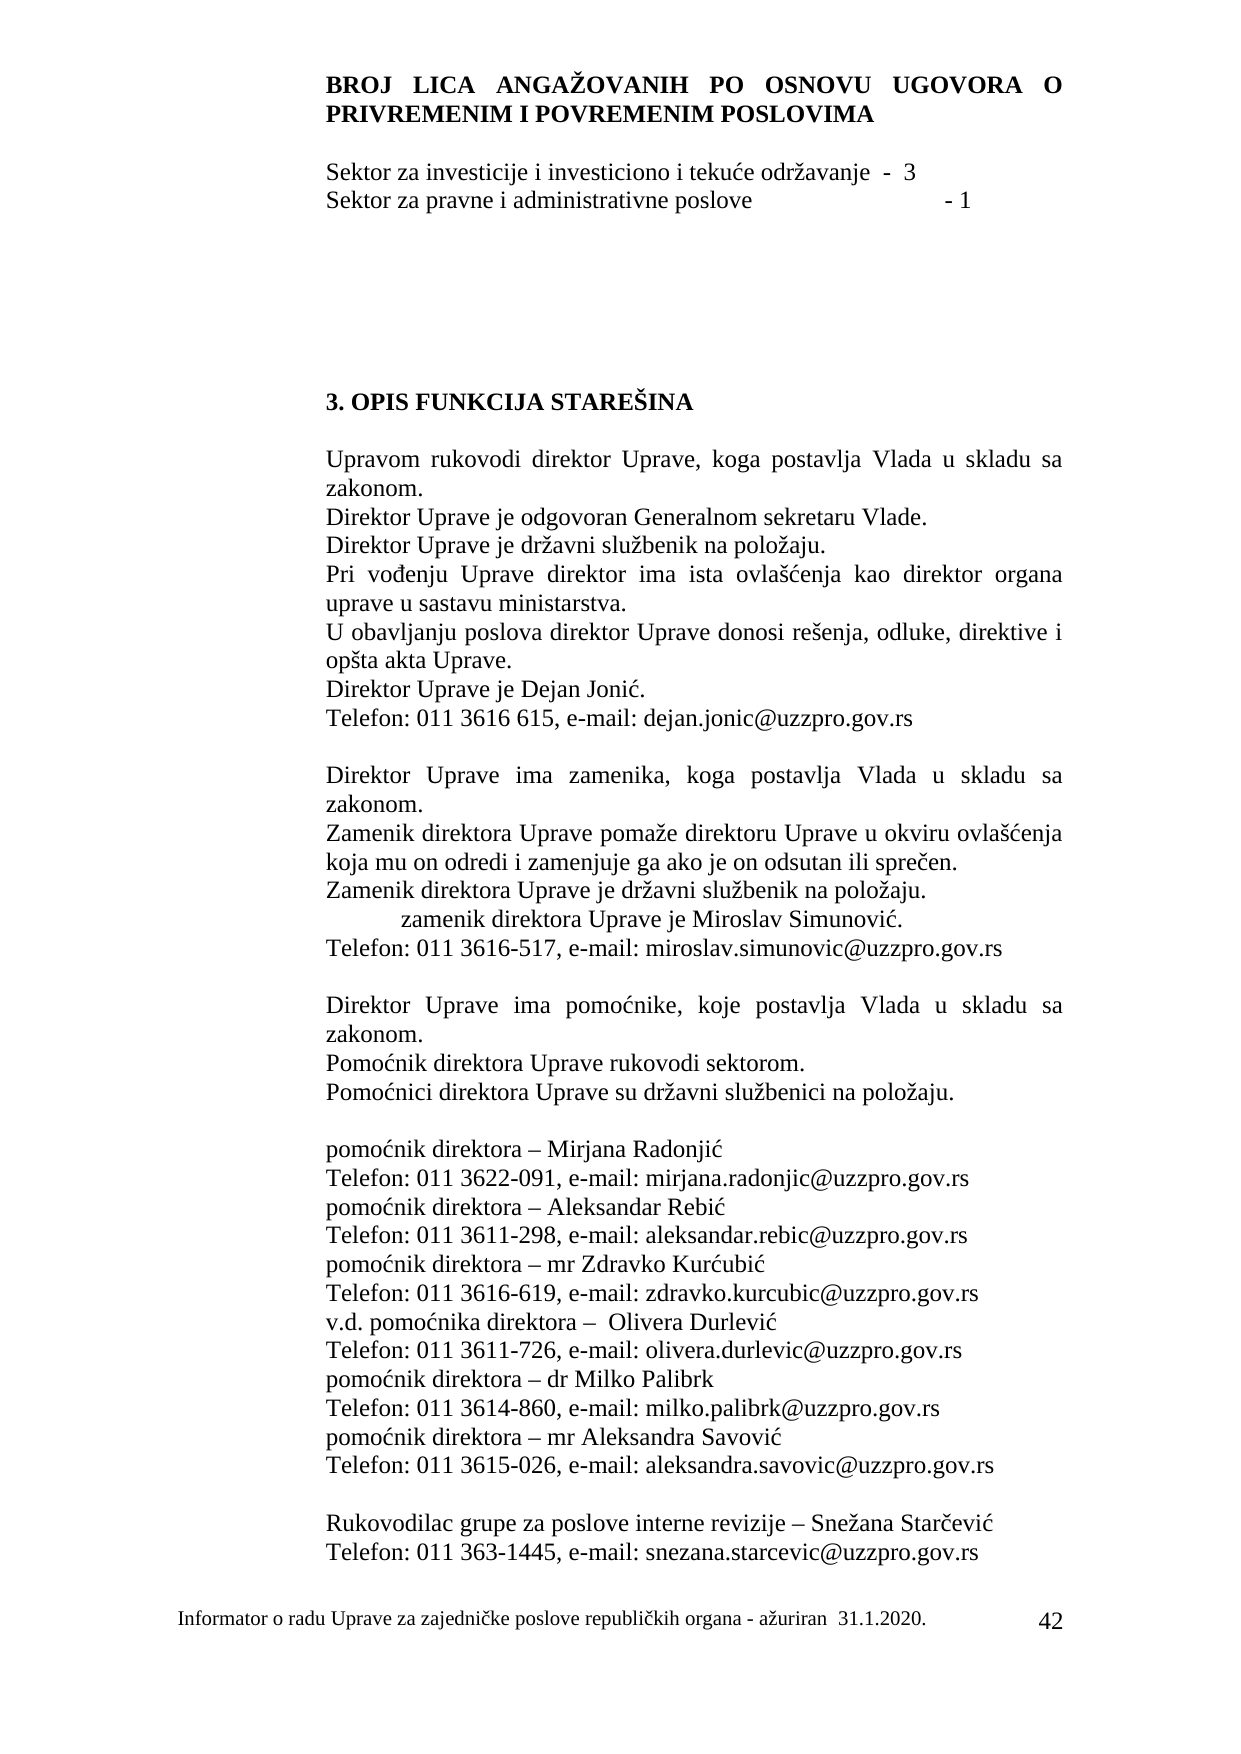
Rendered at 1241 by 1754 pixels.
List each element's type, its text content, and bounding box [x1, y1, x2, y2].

text pomoćnik direktora – mr Aleksandra Savović [326, 1422, 1063, 1450]
text zamenik direktora Uprave je Miroslav Simunović. [326, 904, 1063, 933]
text Direktor Uprave ima zamenika, koga postavlja Vlada u skladu sa zakonom. [326, 760, 1063, 818]
text Sektor za investicije i investiciono i tekuće održavanje - 3 [326, 157, 1063, 185]
text Zamenik direktora Uprave pomaže direktoru Uprave u okviru ovlašćenja koja mu on odredi i zamenjuje ga ako je on odsutan ili sprečen. [326, 818, 1063, 875]
text Zamenik direktora Uprave je državni službenik na položaju. [326, 875, 1063, 904]
text pomoćnik direktora – Mirjana Radonjić [326, 1134, 1063, 1163]
text Telefon: 011 3611-298, e-mail: aleksandar.rebic@uzzpro.gov.rs [326, 1220, 1063, 1249]
text pomoćnik direktora – mr Zdravko Kurćubić [326, 1249, 1063, 1278]
text Sektor za pravne i administrativne poslove - 1 [326, 185, 1063, 214]
text Pomoćnici direktora Uprave su državni službenici na položaju. [326, 1077, 1063, 1105]
text pomoćnik direktora – Aleksandar Rebić [326, 1192, 1063, 1220]
text Telefon: 011 3616 615, e-mail: dejan.jonic@uzzpro.gov.rs [326, 703, 1063, 732]
text Direktor Uprave ima pomoćnike, koje postavlja Vlada u skladu sa zakonom. [326, 990, 1063, 1048]
text Direktor Uprave je odgovoran Generalnom sekretaru Vlade. [326, 502, 1063, 530]
text Telefon: 011 3615-026, e-mail: aleksandra.savovic@uzzpro.gov.rs [326, 1450, 1063, 1479]
text Pomoćnik direktora Uprave rukovodi sektorom. [326, 1048, 1063, 1077]
text Direktor Uprave je Dejan Jonić. [326, 674, 1063, 703]
text pomoćnik direktora – dr Milko Palibrk [326, 1364, 1063, 1393]
text v.d. pomoćnika direktora – Olivera Durlević [326, 1307, 1063, 1335]
text Upravom rukovodi direktor Uprave, koga postavlja Vlada u skladu sa zakonom. [326, 444, 1063, 502]
text Telefon: 011 3614-860, e-mail: milko.palibrk@uzzpro.gov.rs [326, 1393, 1063, 1422]
text U obavljanju poslova direktor Uprave donosi rešenja, odluke, direktive i opšta akta Uprave. [326, 617, 1063, 674]
text Rukovodilac grupe za poslove interne revizije – Snežana Starčević [326, 1508, 1063, 1537]
text Telefon: 011 3611-726, e-mail: olivera.durlevic@uzzpro.gov.rs [326, 1335, 1063, 1364]
text Telefon: 011 3616-619, e-mail: zdravko.kurcubic@uzzpro.gov.rs [326, 1278, 1063, 1307]
text BROJ LICA ANGAŽOVANIH PO OSNOVU UGOVORA O PRIVREMENIM I POVREMENIM POSLOVIMA [326, 70, 1063, 128]
text Direktor Uprave je državni službenik na položaju. [326, 530, 1063, 559]
text Telefon: 011 363-1445, e-mail: snezana.starcevic@uzzpro.gov.rs [326, 1537, 1063, 1565]
text Telefon: 011 3622-091, e-mail: mirjana.radonjic@uzzpro.gov.rs [326, 1163, 1063, 1192]
text Telefon: 011 3616-517, e-mail: miroslav.simunovic@uzzpro.gov.rs [326, 933, 1063, 962]
text Pri vođenju Uprave direktor ima ista ovlašćenja kao direktor organa uprave u sastavu ministarstva. [326, 559, 1063, 617]
text 3. OPIS FUNKCIJA STAREŠINA [326, 387, 1063, 415]
